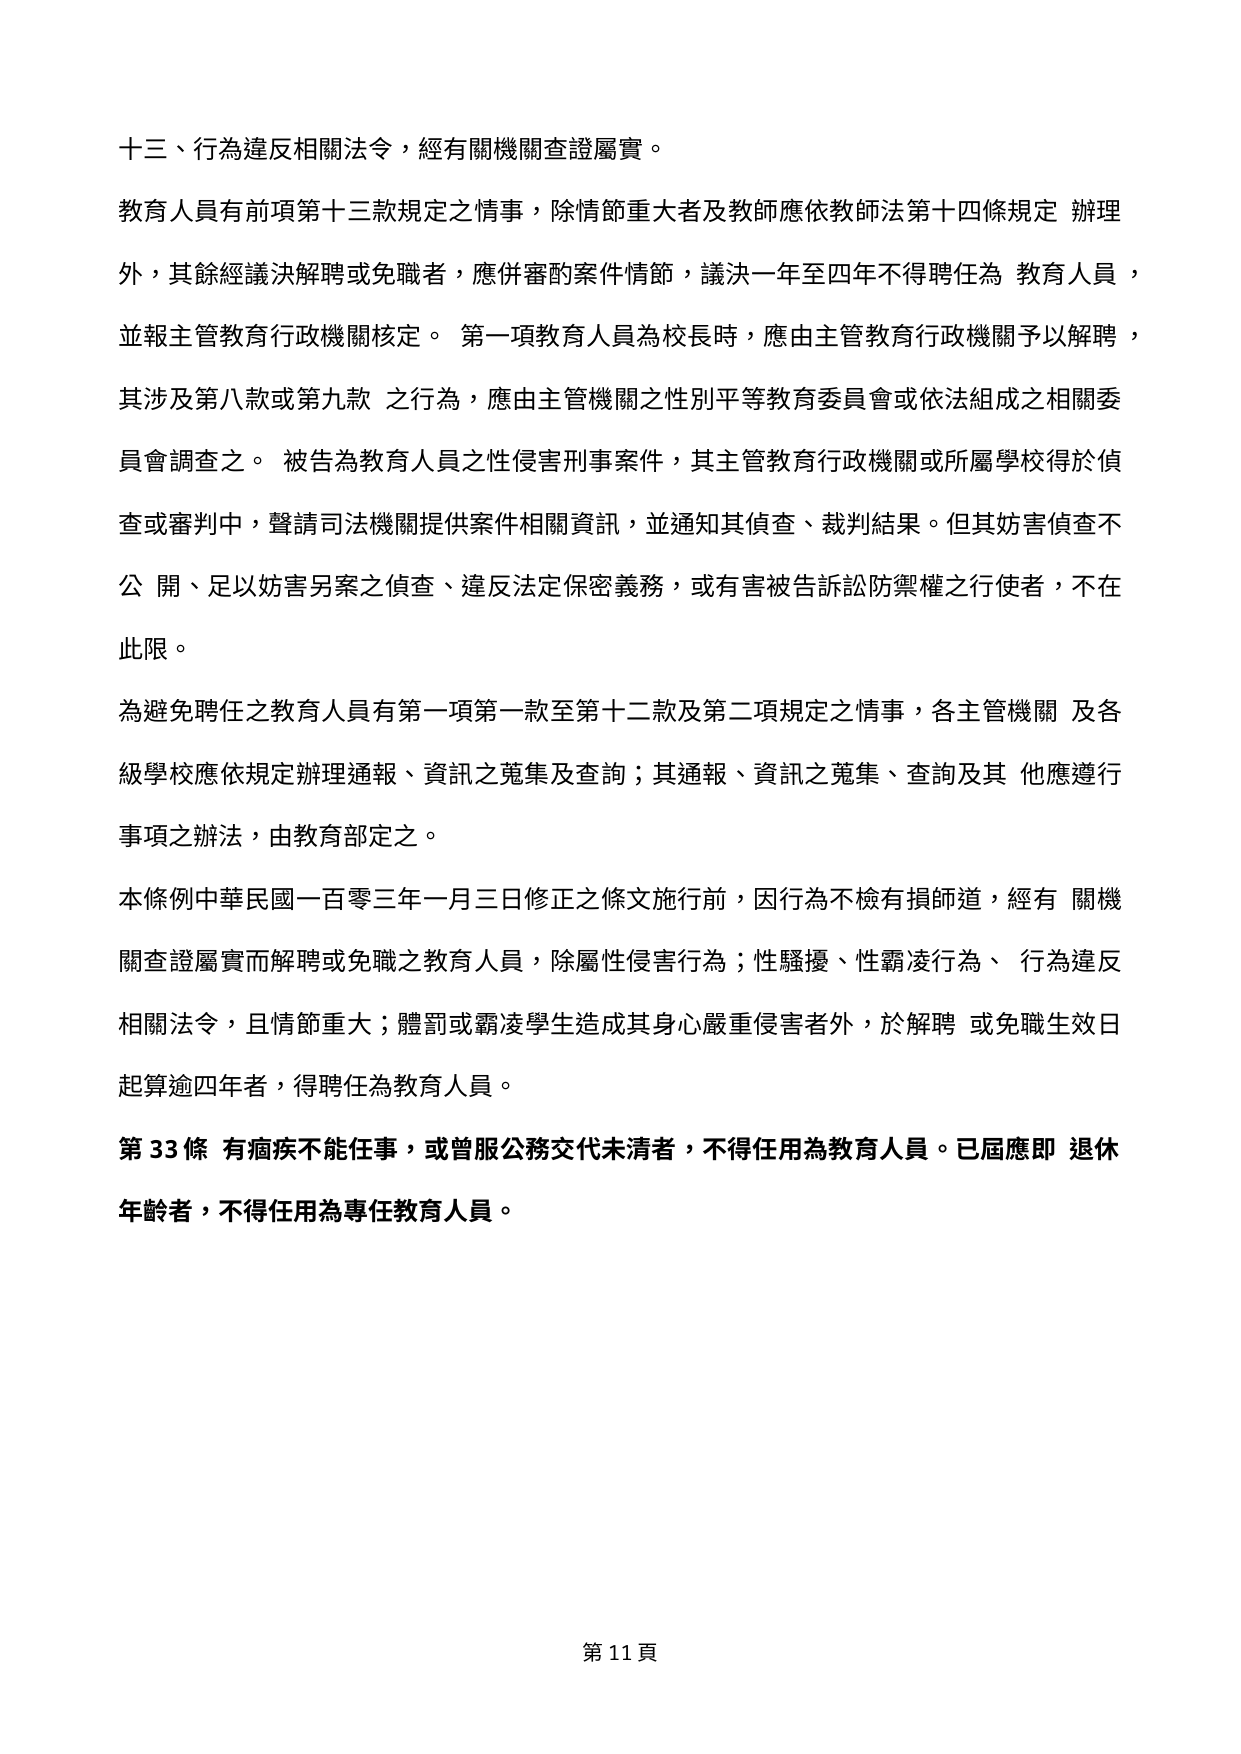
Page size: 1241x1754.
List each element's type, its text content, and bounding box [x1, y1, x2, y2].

text 十三、行為違反相關法令，經有關機關查證屬實。 [118, 106, 1122, 168]
text 第33條 有痼疾不能任事，或曾服公務交代未清者，不得任用為教育人員。已屆應即 退休年齡者，不得任用為專任教育人員。 [118, 1106, 1122, 1231]
text 教育人員有前項第十三款規定之情事，除情節重大者及教師應依教師法第十四條規定 辦理外，其餘經議決解聘或免職者，應併審酌案件情節，議決一年至四年不得聘任為 教育人員，並報主管教育行政機關核定。 第一項教育人員為校長時，應由主管教育行政機關予以解聘，其涉及第八款或第九款 之行為，應由主管機關之性別平等教育委員會或依法組成之相關委員會調查之。 被告為教育人員之性侵害刑事案件，其主管教育行政機關或所屬學校得於偵查或審判中，聲請司法機關提供案件相關資訊，並通知其偵查、裁判結果。但其妨害偵查不公 開、足以妨害另案之偵查、違反法定保密義務，或有害被告訴訟防禦權之行使者，不在此限。 [118, 168, 1122, 668]
text 為避免聘任之教育人員有第一項第一款至第十二款及第二項規定之情事，各主管機關 及各級學校應依規定辦理通報、資訊之蒐集及查詢；其通報、資訊之蒐集、查詢及其 他應遵行事項之辦法，由教育部定之。 [118, 668, 1122, 856]
text 本條例中華民國一百零三年一月三日修正之條文施行前，因行為不檢有損師道，經有 關機關查證屬實而解聘或免職之教育人員，除屬性侵害行為；性騷擾、性霸凌行為、 行為違反相關法令，且情節重大；體罰或霸凌學生造成其身心嚴重侵害者外，於解聘 或免職生效日起算逾四年者，得聘任為教育人員。 [118, 856, 1122, 1106]
